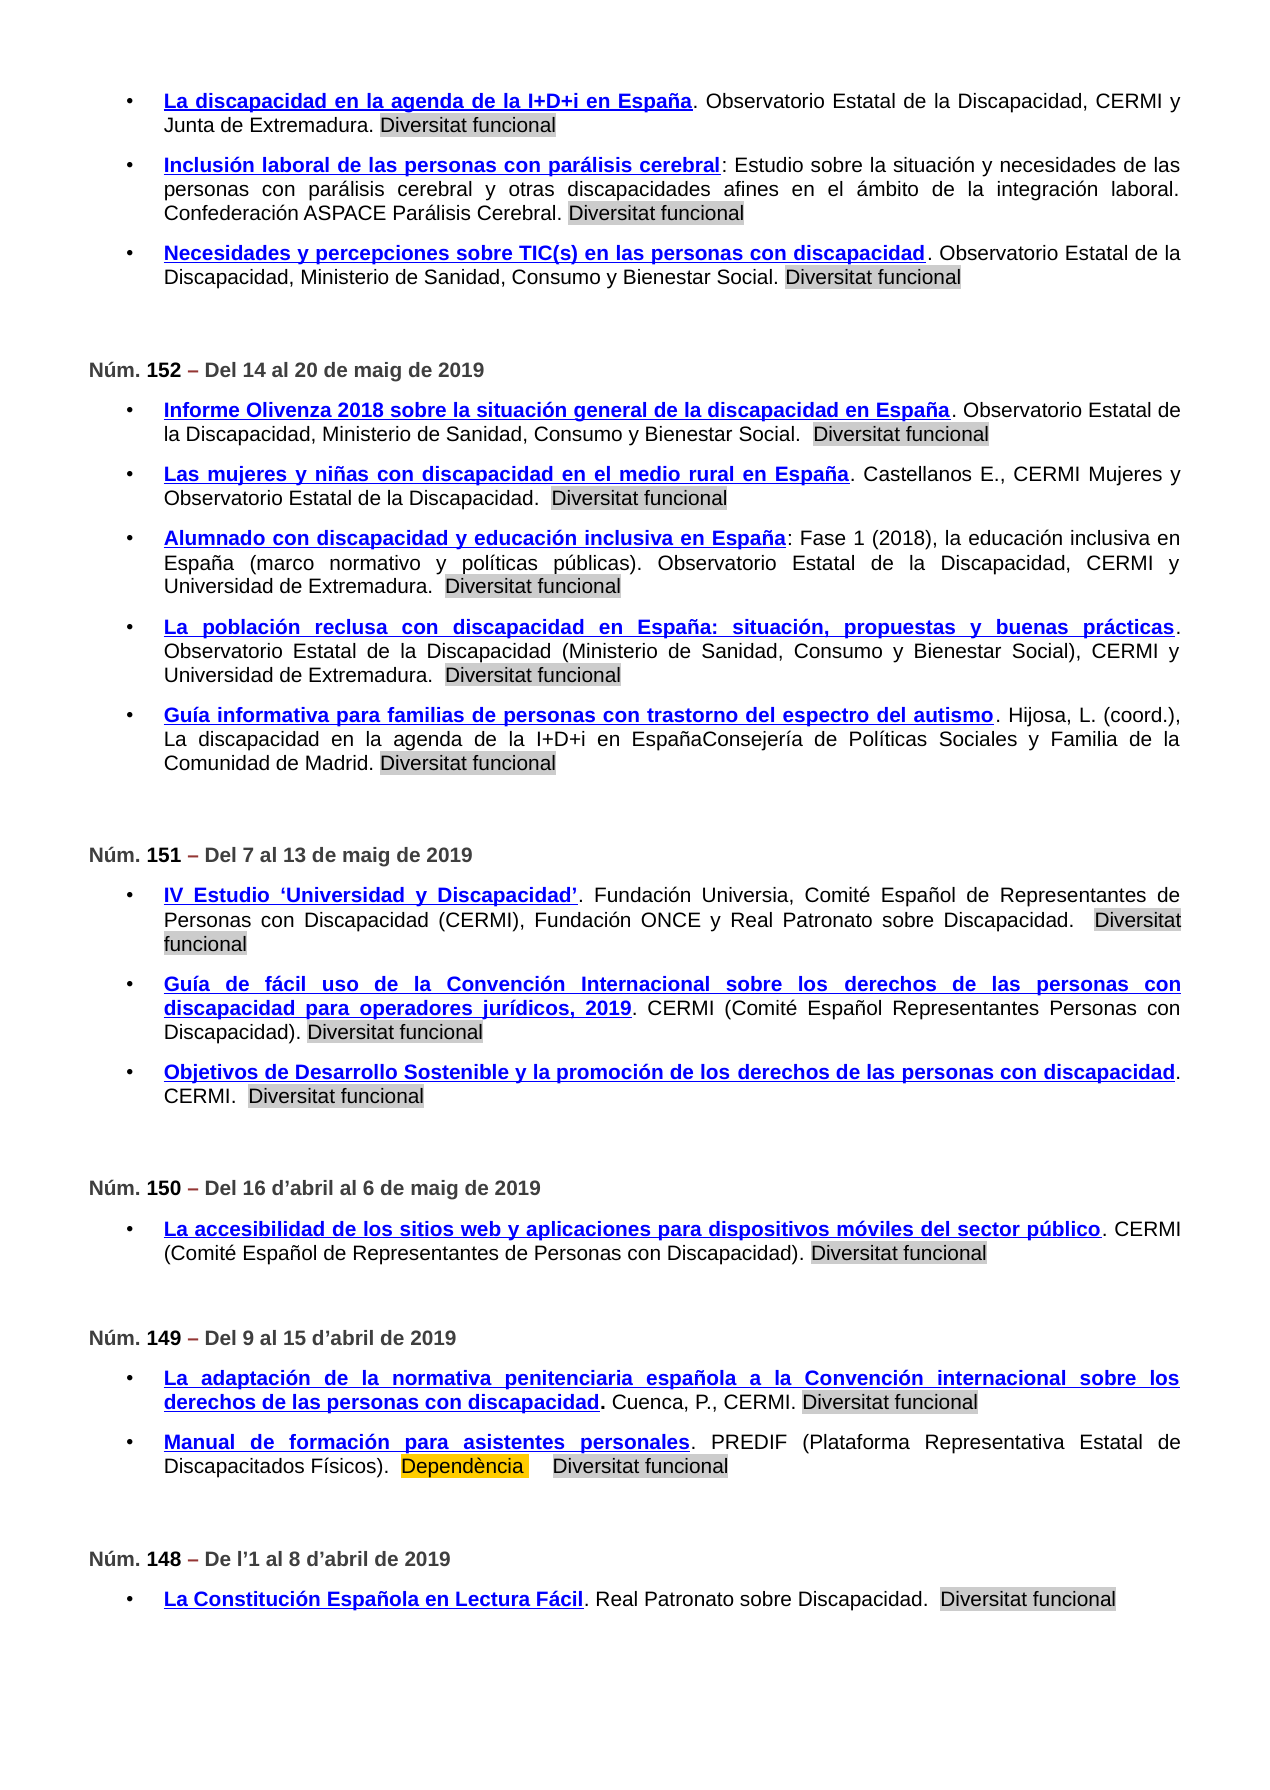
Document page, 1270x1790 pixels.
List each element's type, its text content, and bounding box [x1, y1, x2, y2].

list Guía informativa para familias de personas con trastorno del espectro del autismo. Hijosa, L. (coord.), La discapacidad en la agenda de la I+D+i en EspañaConsejería de Políticas Sociales y Familia de la Comunidad de Madrid. Diversitat funcional [126, 703, 1181, 775]
text Núm. 151 – Del 7 al 13 de maig de 2019 [88, 843, 1181, 867]
subtitle Inclusión laboral de las personas con parálisis cerebral: Estudio sobre la situación y necesidades de las personas con parálisis cerebral y otras discapacidades afines en el ámbito de la integración laboral. Confederación ASPACE Parálisis Cerebral. Diversitat funcional [126, 153, 1181, 225]
list La accesibilidad de los sitios web y aplicaciones para dispositivos móviles del sector público. CERMI (Comité Español de Representantes de Personas con Discapacidad). Diversitat funcional [126, 1216, 1181, 1264]
list Alumnado con discapacidad y educación inclusiva en España: Fase 1 (2018), la educación inclusiva en España (marco normativo y políticas públicas). Observatorio Estatal de la Discapacidad, CERMI y Universidad de Extremadura. Diversitat funcional [126, 526, 1181, 598]
list Informe Olivenza 2018 sobre la situación general de la discapacidad en España. Observatorio Estatal de la Discapacidad, Ministerio de Sanidad, Consumo y Bienestar Social. Diversitat funcional [126, 398, 1181, 446]
list Manual de formación para asistentes personales. PREDIF (Plataforma Representativa Estatal de Discapacitados Físicos). Dependència Diversitat funcional [126, 1430, 1181, 1478]
text Núm. 149 – Del 9 al 15 d’abril de 2019 [88, 1326, 1181, 1350]
text Núm. 148 – De l’1 al 8 d’abril de 2019 [88, 1547, 1181, 1571]
list Las mujeres y niñas con discapacidad en el medio rural en España. Castellanos E., CERMI Mujeres y Observatorio Estatal de la Discapacidad. Diversitat funcional [126, 462, 1181, 510]
list La adaptación de la normativa penitenciaria española a la Convención internacional sobre los derechos de las personas con discapacidad. Cuenca, P., CERMI. Diversitat funcional [126, 1366, 1181, 1414]
subtitle La discapacidad en la agenda de la I+D+i en España. Observatorio Estatal de la Discapacidad, CERMI y Junta de Extremadura. Diversitat funcional [126, 88, 1181, 137]
text Núm. 150 – Del 16 d’abril al 6 de maig de 2019 [88, 1176, 1181, 1200]
text Núm. 152 – Del 14 al 20 de maig de 2019 [88, 357, 1181, 381]
subtitle Necesidades y percepciones sobre TIC(s) en las personas con discapacidad. Observatorio Estatal de la Discapacidad, Ministerio de Sanidad, Consumo y Bienestar Social. Diversitat funcional [126, 241, 1181, 289]
list Objetivos de Desarrollo Sostenible y la promoción de los derechos de las personas con discapacidad. CERMI. Diversitat funcional [126, 1060, 1181, 1108]
subtitle La población reclusa con discapacidad en España: situación, propuestas y buenas prácticas. Observatorio Estatal de la Discapacidad (Ministerio de Sanidad, Consumo y Bienestar Social), CERMI y Universidad de Extremadura. Diversitat funcional [126, 614, 1181, 686]
list La Constitución Española en Lectura Fácil. Real Patronato sobre Discapacidad. Diversitat funcional [126, 1587, 1181, 1611]
list Guía de fácil uso de la Convención Internacional sobre los derechos de las personas con discapacidad para operadores jurídicos, 2019. CERMI (Comité Español Representantes Personas con Discapacidad). Diversitat funcional [126, 972, 1181, 1043]
list IV Estudio ‘Universidad y Discapacidad’. Fundación Universia, Comité Español de Representantes de Personas con Discapacidad (CERMI), Fundación ONCE y Real Patronato sobre Discapacidad. Diversitat funcional [126, 883, 1181, 955]
